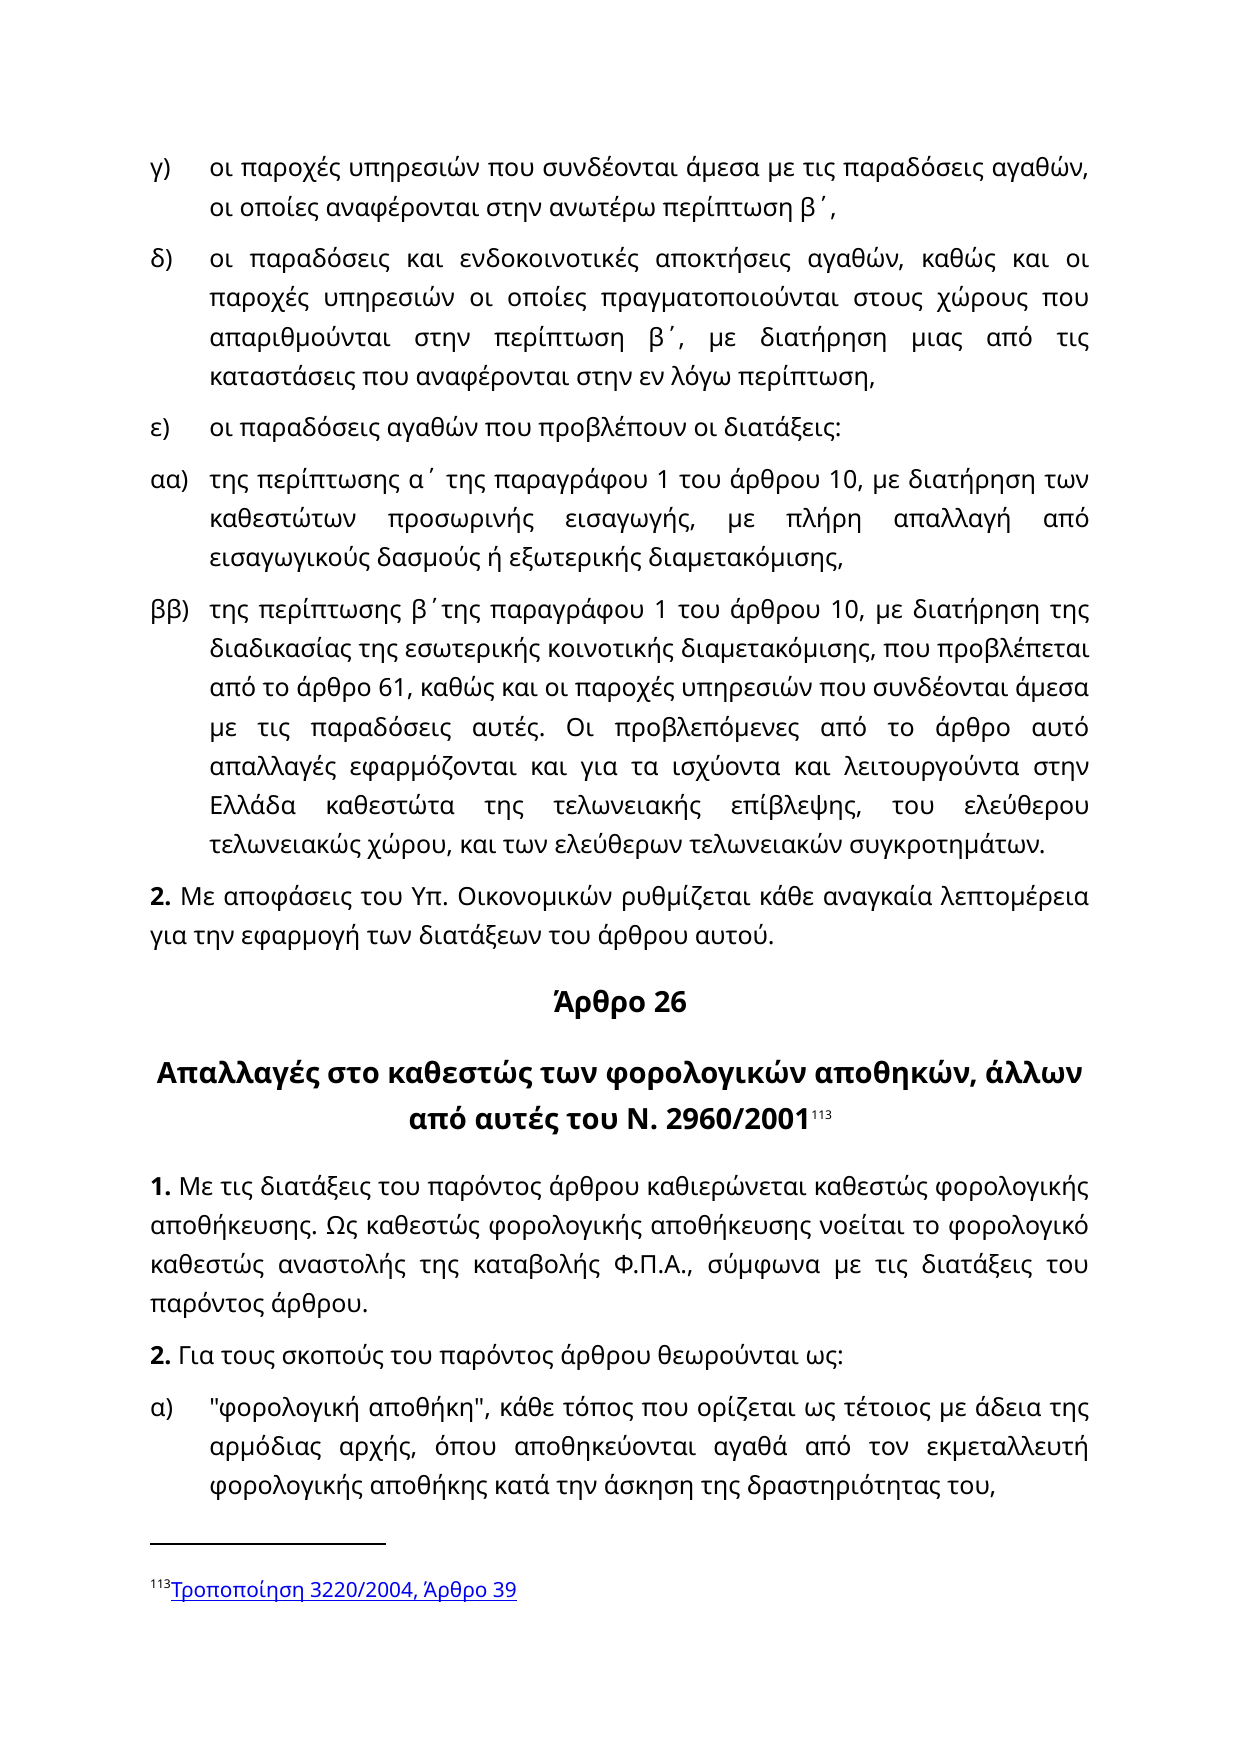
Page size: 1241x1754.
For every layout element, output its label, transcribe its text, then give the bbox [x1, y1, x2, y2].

list ββ) της περίπτωσης β΄της παραγράφου 1 του άρθρου 10, με διατήρηση της διαδικασίας της εσωτερικής κοινοτικής διαμετακόμισης, που προβλέπεται από το άρθρο 61, καθώς και οι παροχές υπηρεσιών που συνδέονται άμεσα με τις παραδόσεις αυτές. Οι προβλεπόμενες από το άρθρο αυτό απαλλαγές εφαρμόζονται και για τα ισχύοντα και λειτουργούντα στην Ελλάδα καθεστώτα της τελωνειακής επίβλεψης, του ελεύθερου τελωνειακώς χώρου, και των ελεύθερων τελωνειακών συγκροτημάτων. [150, 592, 1090, 861]
subtitle Απαλλαγές στο καθεστώς των φορολογικών αποθηκών, άλλων από αυτές του Ν. 2960/2001 [150, 1052, 1090, 1138]
text 2. Με αποφάσεις του Υπ. Οικονομικών ρυθμίζεται κάθε αναγκαία λεπτομέρεια για την εφαρμογή των διατάξεων του άρθρου αυτού. [150, 878, 1090, 952]
list ε) οι παραδόσεις αγαθών που προβλέπουν οι διατάξεις: [150, 410, 1090, 444]
list αα) της περίπτωσης α΄ της παραγράφου 1 του άρθρου 10, με διατήρηση των καθεστώτων προσωρινής εισαγωγής, με πλήρη απαλλαγή από εισαγωγικούς δασμούς ή ε­ξωτερικής διαμετακόμισης, [150, 462, 1090, 574]
list δ) οι παραδόσεις και ενδοκοινοτικές αποκτήσεις αγαθών, καθώς και οι παροχές υπηρεσιών οι οποίες πραγματοποιούνται στους χώρους που απαριθμούνται στην περίπτωση β΄, με διατήρηση μιας από τις καταστάσεις που αναφέρονται στην εν λόγω περίπτωση, [150, 241, 1090, 392]
text Τροποποίηση 3220/2004, Άρθρο 39 [150, 1576, 1090, 1604]
text 1. Με τις διατάξεις του παρόντος άρθρου καθιερώνεται καθεστώς φορολογικής αποθήκευσης. Ως καθεστώς φορολογικής αποθήκευσης νοείται το φορολογικό καθεστώς αναστολής της καταβολής Φ.Π.Α., σύμφωνα με τις διατάξεις του παρόντος άρθρου. [150, 1168, 1090, 1320]
list α) "φορολογική αποθήκη", κάθε τόπος που ορίζεται ως τέτοιος με άδεια της αρμόδιας αρχής, όπου αποθηκεύονται αγαθά από τον εκμεταλλευτή φορολογικής αποθήκης κατά την άσκηση της δραστηριότητας του, [150, 1389, 1090, 1502]
subtitle Άρθρο 26 [150, 982, 1090, 1021]
list γ) οι παροχές υπηρεσιών που συνδέονται άμεσα με τις παραδόσεις αγαθών, οι οποίες αναφέρονται στην ανωτέρω περίπτωση β΄, [150, 150, 1090, 223]
text 2. Για τους σκοπούς του παρόντος άρθρου θεωρούνται ως: [150, 1338, 1090, 1372]
